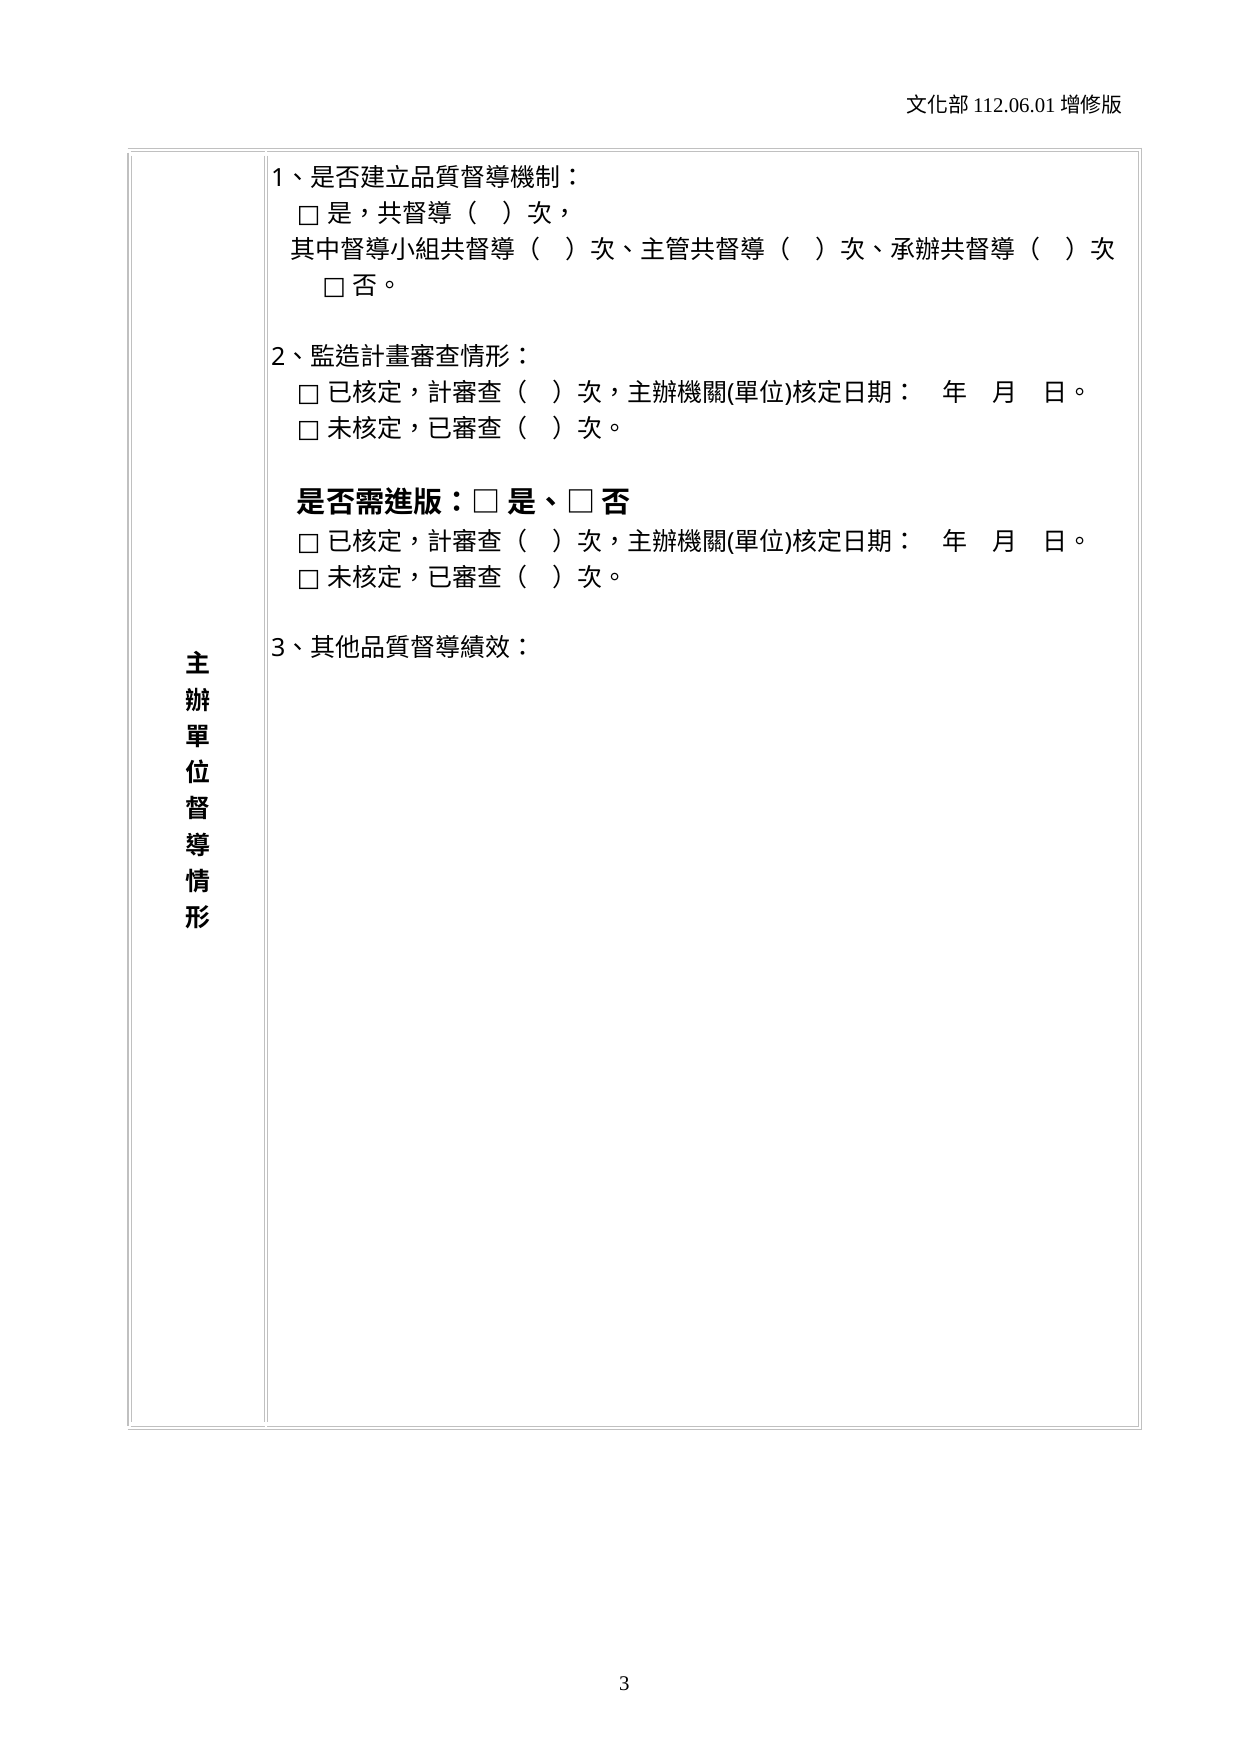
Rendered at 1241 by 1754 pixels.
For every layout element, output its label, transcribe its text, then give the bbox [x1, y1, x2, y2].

table_cell 主 辦 單 位 督 導 情 形 [130, 149, 266, 1426]
table_cell 1、是否建立品質督導機制： □ 是，共督導（ ）次， 其中督導小組共督導（ ）次、主管共督導（ ）次、承辦共督導（ ）次 □ 否。 2、監造計畫審查情形： □ 已核定，計審查（ ）次，主辦機關(單位)核定日期： 年 月 日。 □ 未核定，已審查（ ）次。 是否需進版：□ 是、□ 否 □ 已核定，計審查（ ）次，主辦機關(單位)核定日期： 年 月 日。 □ 未核定，已審查（ ）次。 3、其他品質督導績效： [266, 152, 1138, 1426]
table_cell [119, 148, 130, 1426]
